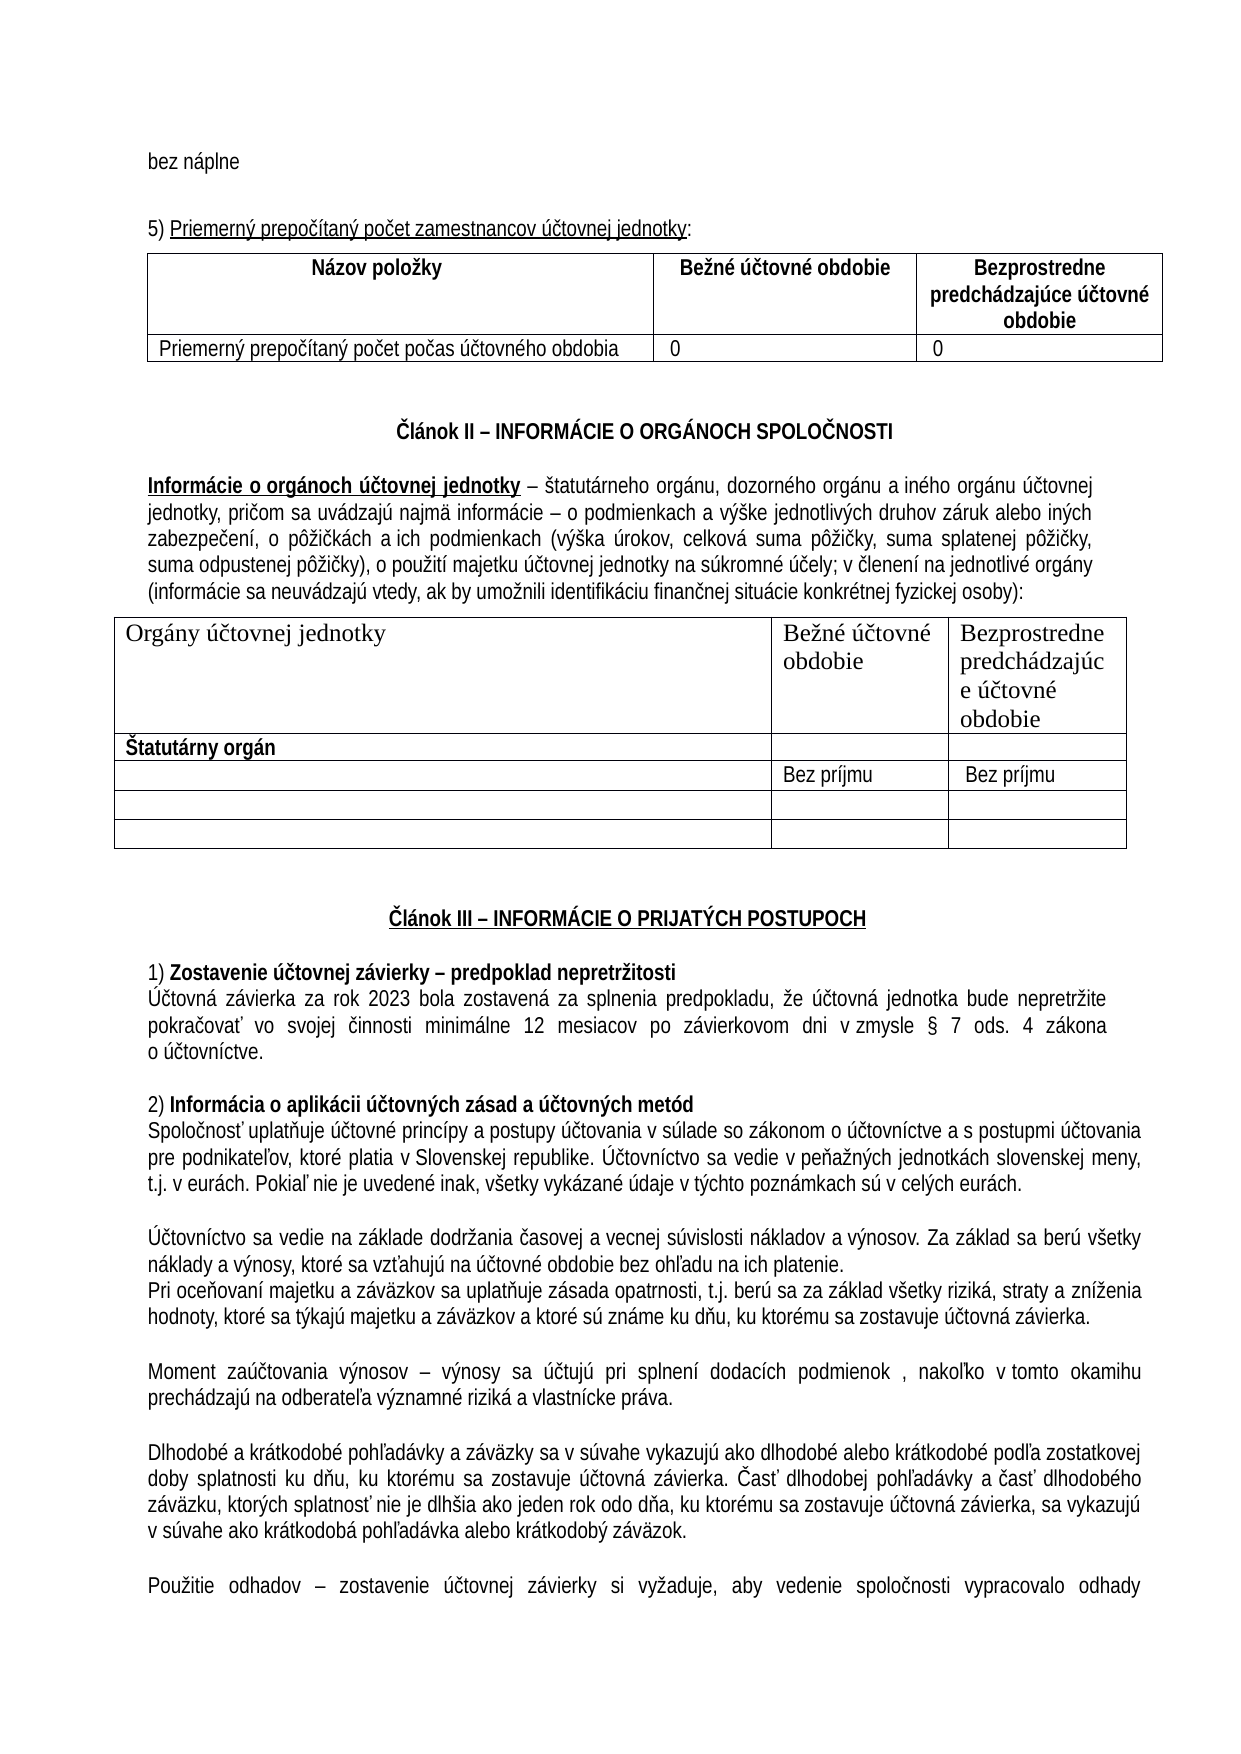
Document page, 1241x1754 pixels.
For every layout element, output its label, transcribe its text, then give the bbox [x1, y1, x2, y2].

table_cell [115, 791, 771, 818]
text Pri oceňovaní majetku a záväzkov sa uplatňuje zásada opatrnosti, t.j. berú sa za základ všetky riziká, straty a zníženia hodnoty, ktoré sa týkajú majetku a záväzkov a ktoré sú známe ku dňu, ku ktorému sa zostavuje účtovná závierka. [148, 1277, 1141, 1330]
table_header Orgány účtovnej jednotky [115, 618, 771, 733]
text Moment zaúčtovania výnosov – výnosy sa účtujú pri splnení dodacích podmienok , nakoľko v tomto okamihu prechádzajú na odberateľa významné riziká a vlastnícke práva. [148, 1358, 1141, 1410]
table_cell [115, 820, 771, 848]
table_cell [949, 734, 1126, 760]
text bez náplne [148, 148, 1142, 174]
table_header Bezprostredne predchádzajúce účtovné obdobie [949, 618, 1126, 733]
table_cell Bez príjmu [772, 761, 948, 789]
text Spoločnosť uplatňuje účtovné princípy a postupy účtovania v súlade so zákonom o účtovníctve a s postupmi účtovania pre podnikateľov, ktoré platia v Slovenskej republike. Účtovníctvo sa vedie v peňažných jednotkách slovenskej meny, t.j. v eurách. Pokiaľ nie je uvedené inak, všetky vykázané údaje v týchto poznámkach sú v celých eurách. [148, 1117, 1141, 1196]
table_cell 0 [917, 335, 1162, 361]
text Účtovníctvo sa vedie na základe dodržania časovej a vecnej súvislosti nákladov a výnosov. Za základ sa berú všetky náklady a výnosy, ktoré sa vzťahujú na účtovné obdobie bez ohľadu na ich platenie. [148, 1224, 1141, 1277]
table_cell Štatutárny orgán [115, 734, 771, 760]
table_header Názov položky [148, 254, 653, 333]
text Dlhodobé a krátkodobé pohľadávky a záväzky sa v súvahe vykazujú ako dlhodobé alebo krátkodobé podľa zostatkovej doby splatnosti ku dňu, ku ktorému sa zostavuje účtovná závierka. Časť dlhodobej pohľadávky a časť dlhodobého záväzku, ktorých splatnosť nie je dlhšia ako jeden rok odo dňa, ku ktorému sa zostavuje účtovná závierka, sa vykazujú v súvahe ako krátkodobá pohľadávka alebo krátkodobý záväzok. [148, 1438, 1141, 1544]
text 2) Informácia o aplikácii účtovných zásad a účtovných metód [148, 1091, 1107, 1117]
table_header Bezprostredne predchádzajúce účtovné obdobie [917, 254, 1162, 333]
table_header Bežné účtovné obdobie [772, 618, 948, 733]
table_header Bežné účtovné obdobie [654, 254, 916, 333]
text 1) Zostavenie účtovnej závierky – predpoklad nepretržitosti [148, 959, 1107, 985]
table_cell [772, 791, 948, 818]
text 5) Priemerný prepočítaný počet zamestnancov účtovnej jednotky: [148, 214, 1093, 241]
table_cell [949, 791, 1126, 818]
table_cell Priemerný prepočítaný počet počas účtovného obdobia [148, 335, 653, 361]
text Informácie o orgánoch účtovnej jednotky – štatutárneho orgánu, dozorného orgánu a iného orgánu účtovnej jednotky, pričom sa uvádzajú najmä informácie – o podmienkach a výške jednotlivých druhov záruk alebo iných zabezpečení, o pôžičkách a ich podmienkach (výška úrokov, celková suma pôžičky, suma splatenej pôžičky, suma odpustenej pôžičky), o použití majetku účtovnej jednotky na súkromné účely; v členení na jednotlivé orgány (informácie sa neuvádzajú vtedy, ak by umožnili identifikáciu finančnej situácie konkrétnej fyzickej osoby): [148, 472, 1093, 604]
text Článok III – INFORMÁCIE O PRIJATÝCH POSTUPOCH [148, 905, 1107, 931]
table_cell [772, 820, 948, 848]
table_cell [115, 761, 771, 789]
table_cell 0 [654, 335, 916, 361]
text Článok II – INFORMÁCIE O ORGÁNOCH SPOLOČNOSTI [148, 418, 1141, 444]
table_cell [949, 820, 1126, 848]
text Účtovná závierka za rok 2023 bola zostavená za splnenia predpokladu, že účtovná jednotka bude nepretržite pokračovať vo svojej činnosti minimálne 12 mesiacov po závierkovom dni v zmysle § 7 ods. 4 zákona o účtovníctve. [148, 985, 1107, 1064]
text Použitie odhadov – zostavenie účtovnej závierky si vyžaduje, aby vedenie spoločnosti vypracovalo odhady [148, 1572, 1141, 1598]
table_cell [772, 734, 948, 760]
table_cell Bez príjmu [949, 761, 1126, 789]
